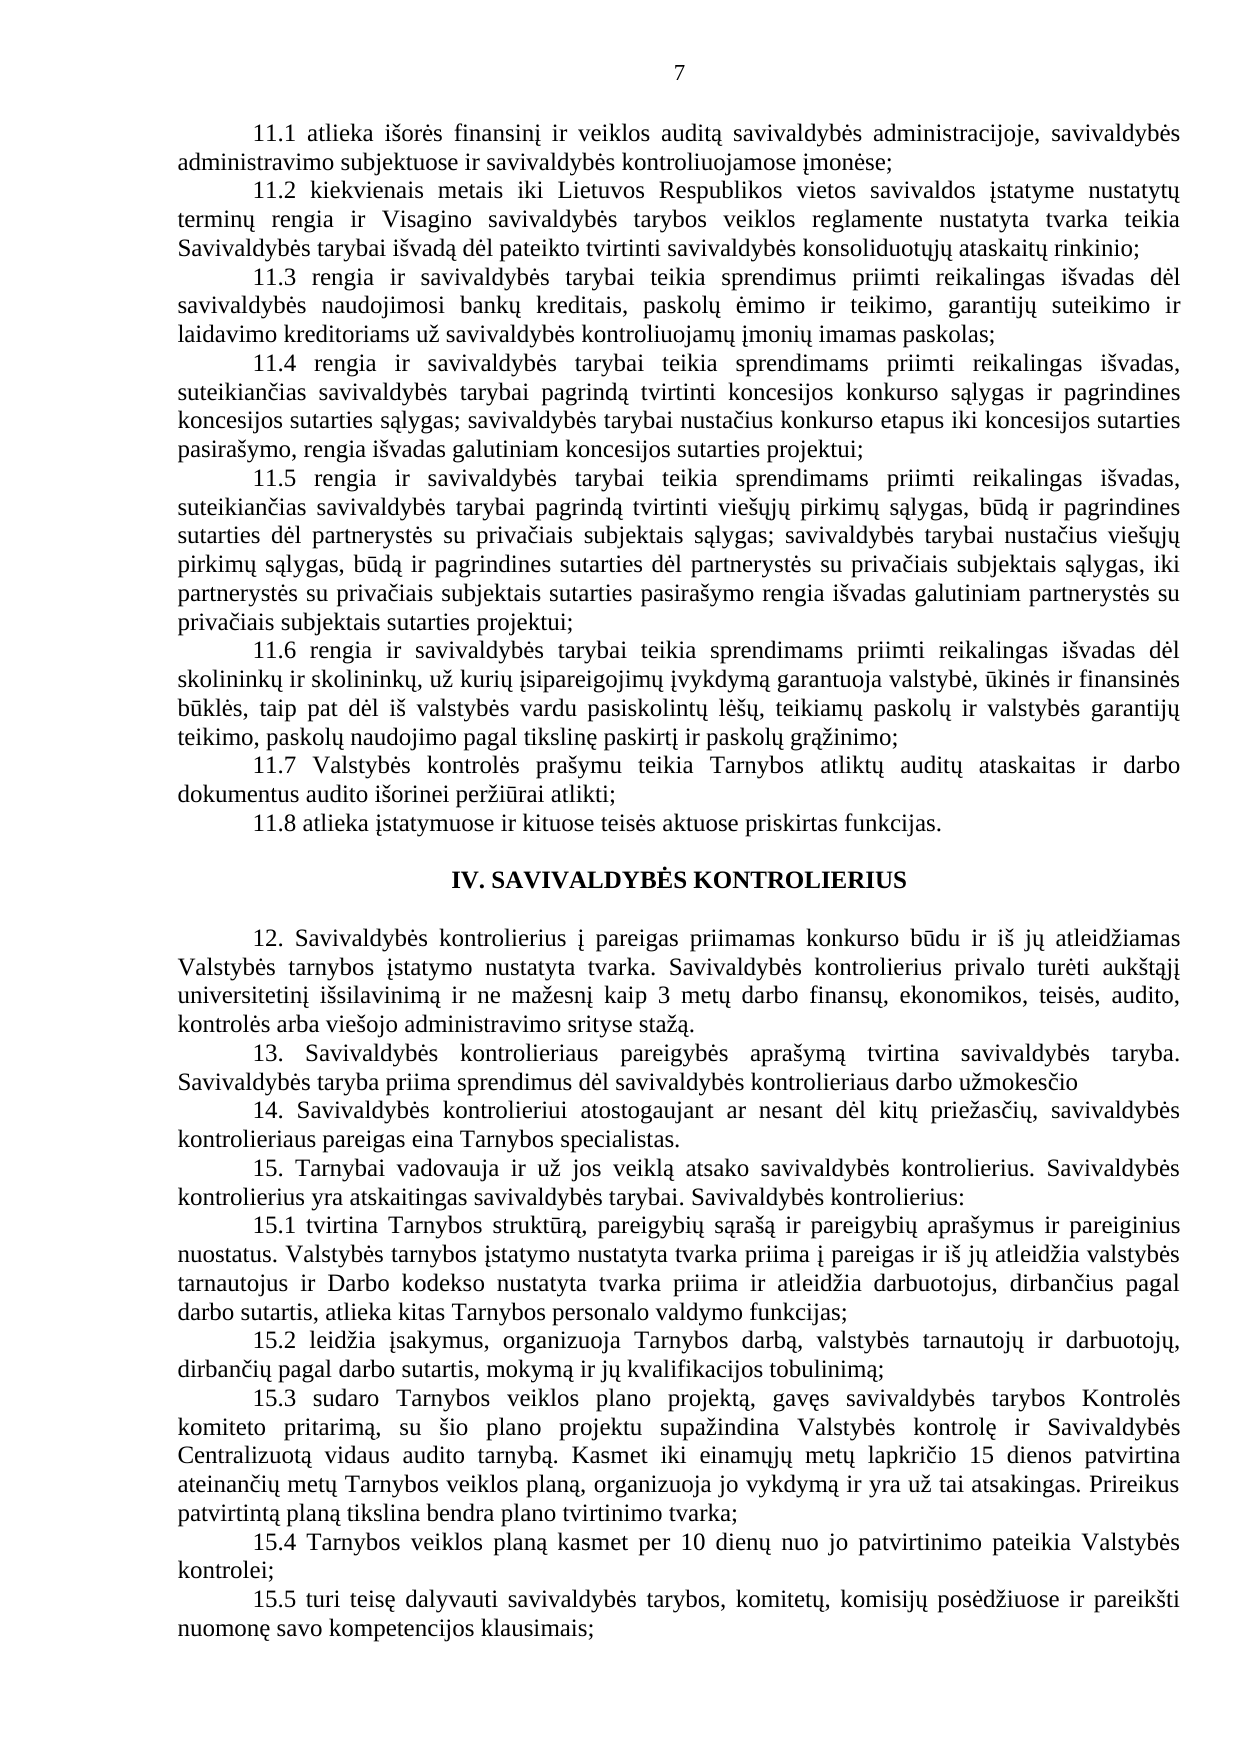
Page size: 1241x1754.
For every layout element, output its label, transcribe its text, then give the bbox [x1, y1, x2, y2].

text 11.3 rengia ir savivaldybės tarybai teikia sprendimus priimti reikalingas išvadas dėl savivaldybės naudojimosi bankų kreditais, paskolų ėmimo ir teikimo, garantijų suteikimo ir laidavimo kreditoriams už savivaldybės kontroliuojamų įmonių imamas paskolas; [177, 262, 1181, 348]
text 15.3 sudaro Tarnybos veiklos plano projektą, gavęs savivaldybės tarybos Kontrolės komiteto pritarimą, su šio plano projektu supažindina Valstybės kontrolę ir Savivaldybės Centralizuotą vidaus audito tarnybą. Kasmet iki einamųjų metų lapkričio 15 dienos patvirtina ateinančių metų Tarnybos veiklos planą, organizuoja jo vykdymą ir yra už tai atsakingas. Prireikus patvirtintą planą tikslina bendra plano tvirtinimo tvarka; [177, 1383, 1181, 1527]
text 15.4 Tarnybos veiklos planą kasmet per 10 dienų nuo jo patvirtinimo pateikia Valstybės kontrolei; [177, 1527, 1181, 1584]
text 11.1 atlieka išorės finansinį ir veiklos auditą savivaldybės administracijoje, savivaldybės administravimo subjektuose ir savivaldybės kontroliuojamose įmonėse; [177, 118, 1181, 176]
text 11.2 kiekvienais metais iki Lietuvos Respublikos vietos savivaldos įstatyme nustatytų terminų rengia ir Visagino savivaldybės tarybos veiklos reglamente nustatyta tvarka teikia Savivaldybės tarybai išvadą dėl pateikto tvirtinti savivaldybės konsoliduotųjų ataskaitų rinkinio; [177, 176, 1181, 262]
text 15.1 tvirtina Tarnybos struktūrą, pareigybių sąrašą ir pareigybių aprašymus ir pareiginius nuostatus. Valstybės tarnybos įstatymo nustatyta tvarka priima į pareigas ir iš jų atleidžia valstybės tarnautojus ir Darbo kodekso nustatyta tvarka priima ir atleidžia darbuotojus, dirbančius pagal darbo sutartis, atlieka kitas Tarnybos personalo valdymo funkcijas; [177, 1211, 1181, 1326]
text 11.8 atlieka įstatymuose ir kituose teisės aktuose priskirtas funkcijas. [177, 808, 1181, 837]
text IV. SAVIVALDYBĖS KONTROLIERIUS [177, 866, 1181, 894]
text 13. Savivaldybės kontrolieriaus pareigybės aprašymą tvirtina savivaldybės taryba. Savivaldybės taryba priima sprendimus dėl savivaldybės kontrolieriaus darbo užmokesčio [177, 1038, 1181, 1096]
text 12. Savivaldybės kontrolierius į pareigas priimamas konkurso būdu ir iš jų atleidžiamas Valstybės tarnybos įstatymo nustatyta tvarka. Savivaldybės kontrolierius privalo turėti aukštąjį universitetinį išsilavinimą ir ne mažesnį kaip 3 metų darbo finansų, ekonomikos, teisės, audito, kontrolės arba viešojo administravimo srityse stažą. [177, 923, 1181, 1038]
text 11.5 rengia ir savivaldybės tarybai teikia sprendimams priimti reikalingas išvadas, suteikiančias savivaldybės tarybai pagrindą tvirtinti viešųjų pirkimų sąlygas, būdą ir pagrindines sutarties dėl partnerystės su privačiais subjektais sąlygas; savivaldybės tarybai nustačius viešųjų pirkimų sąlygas, būdą ir pagrindines sutarties dėl partnerystės su privačiais subjektais sąlygas, iki partnerystės su privačiais subjektais sutarties pasirašymo rengia išvadas galutiniam partnerystės su privačiais subjektais sutarties projektui; [177, 463, 1181, 636]
text 11.4 rengia ir savivaldybės tarybai teikia sprendimams priimti reikalingas išvadas, suteikiančias savivaldybės tarybai pagrindą tvirtinti koncesijos konkurso sąlygas ir pagrindines koncesijos sutarties sąlygas; savivaldybės tarybai nustačius konkurso etapus iki koncesijos sutarties pasirašymo, rengia išvadas galutiniam koncesijos sutarties projektui; [177, 348, 1181, 463]
text 15. Tarnybai vadovauja ir už jos veiklą atsako savivaldybės kontrolierius. Savivaldybės kontrolierius yra atskaitingas savivaldybės tarybai. Savivaldybės kontrolierius: [177, 1153, 1181, 1211]
text 14. Savivaldybės kontrolieriui atostogaujant ar nesant dėl kitų priežasčių, savivaldybės kontrolieriaus pareigas eina Tarnybos specialistas. [177, 1096, 1181, 1153]
text 15.2 leidžia įsakymus, organizuoja Tarnybos darbą, valstybės tarnautojų ir darbuotojų, dirbančių pagal darbo sutartis, mokymą ir jų kvalifikacijos tobulinimą; [177, 1326, 1181, 1383]
text 11.6 rengia ir savivaldybės tarybai teikia sprendimams priimti reikalingas išvadas dėl skolininkų ir skolininkų, už kurių įsipareigojimų įvykdymą garantuoja valstybė, ūkinės ir finansinės būklės, taip pat dėl iš valstybės vardu pasiskolintų lėšų, teikiamų paskolų ir valstybės garantijų teikimo, paskolų naudojimo pagal tikslinę paskirtį ir paskolų grąžinimo; [177, 636, 1181, 751]
text 11.7 Valstybės kontrolės prašymu teikia Tarnybos atliktų auditų ataskaitas ir darbo dokumentus audito išorinei peržiūrai atlikti; [177, 751, 1181, 808]
text 15.5 turi teisę dalyvauti savivaldybės tarybos, komitetų, komisijų posėdžiuose ir pareikšti nuomonę savo kompetencijos klausimais; [177, 1584, 1181, 1642]
